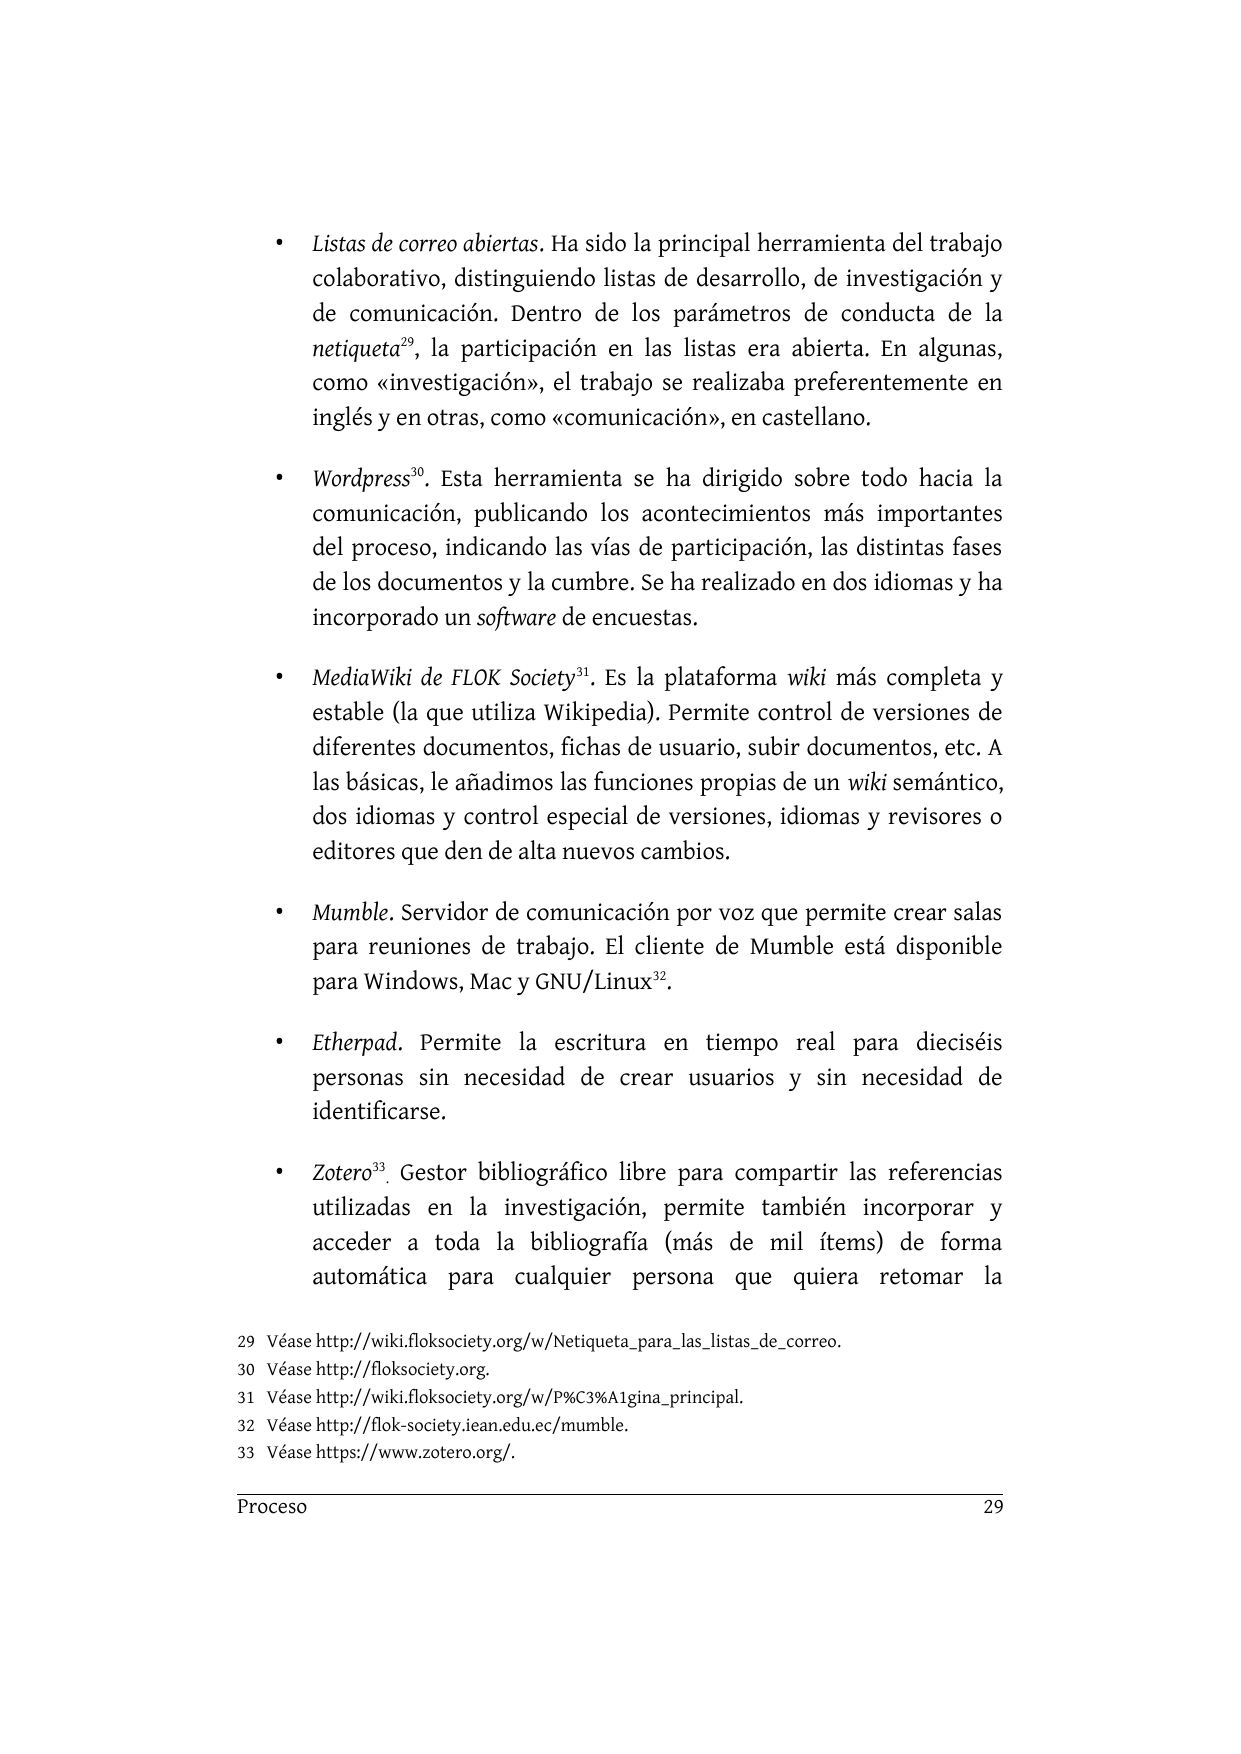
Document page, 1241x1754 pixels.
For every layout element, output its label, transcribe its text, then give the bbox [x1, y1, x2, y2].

list Etherpad. Permite la escritura en tiempo real para dieciséis personas sin necesidad de crear usuarios y sin necesidad de identificarse. [274, 1023, 1003, 1127]
list Véase https://www.zotero.org/. [237, 1442, 1003, 1464]
list Véase http://flok-society.iean.edu.ec/mumble. [237, 1414, 1003, 1436]
list Véase http://wiki.floksociety.org/w/Netiqueta_para_las_listas_de_correo. [237, 1331, 1003, 1353]
list Wordpress. Esta herramienta se ha dirigido sobre todo hacia la comunicación, publicando los acontecimientos más importantes del proceso, indicando las vías de participación, las distintas fases de los documentos y la cumbre. Se ha realizado en dos idiomas y ha incorporado un software de encuestas. [274, 459, 1003, 632]
list Véase http://floksociety.org. [237, 1359, 1003, 1381]
list Zotero. Gestor bibliográfico libre para compartir las referencias utilizadas en la investigación, permite también incorporar y acceder a toda la bibliografía (más de mil ítems) de forma automática para cualquier persona que quiera retomar la [274, 1153, 1003, 1292]
list Mumble. Servidor de comunicación por voz que permite crear salas para reuniones de trabajo. El cliente de Mumble está disponible para Windows, Mac y GNU/Linux. [274, 893, 1003, 997]
list MediaWiki de FLOK Society. Es la plataforma wiki más completa y estable (la que utiliza Wikipedia). Permite control de versiones de diferentes documentos, fichas de usuario, subir documentos, etc. A las básicas, le añadimos las funciones propias de un wiki semántico, dos idiomas y control especial de versiones, idiomas y revisores o editores que den de alta nuevos cambios. [274, 659, 1003, 866]
list Listas de correo abiertas. Ha sido la principal herramienta del trabajo colaborativo, distinguiendo listas de desarrollo, de investigación y de comunicación. Dentro de los parámetros de conducta de la netiqueta, la participación en las listas era abierta. En algunas, como «investigación», el trabajo se realizaba preferentemente en inglés y en otras, como «comunicación», en castellano. [274, 225, 1003, 432]
list Véase http://wiki.floksociety.org/w/P%C3%A1gina_principal. [237, 1387, 1003, 1408]
